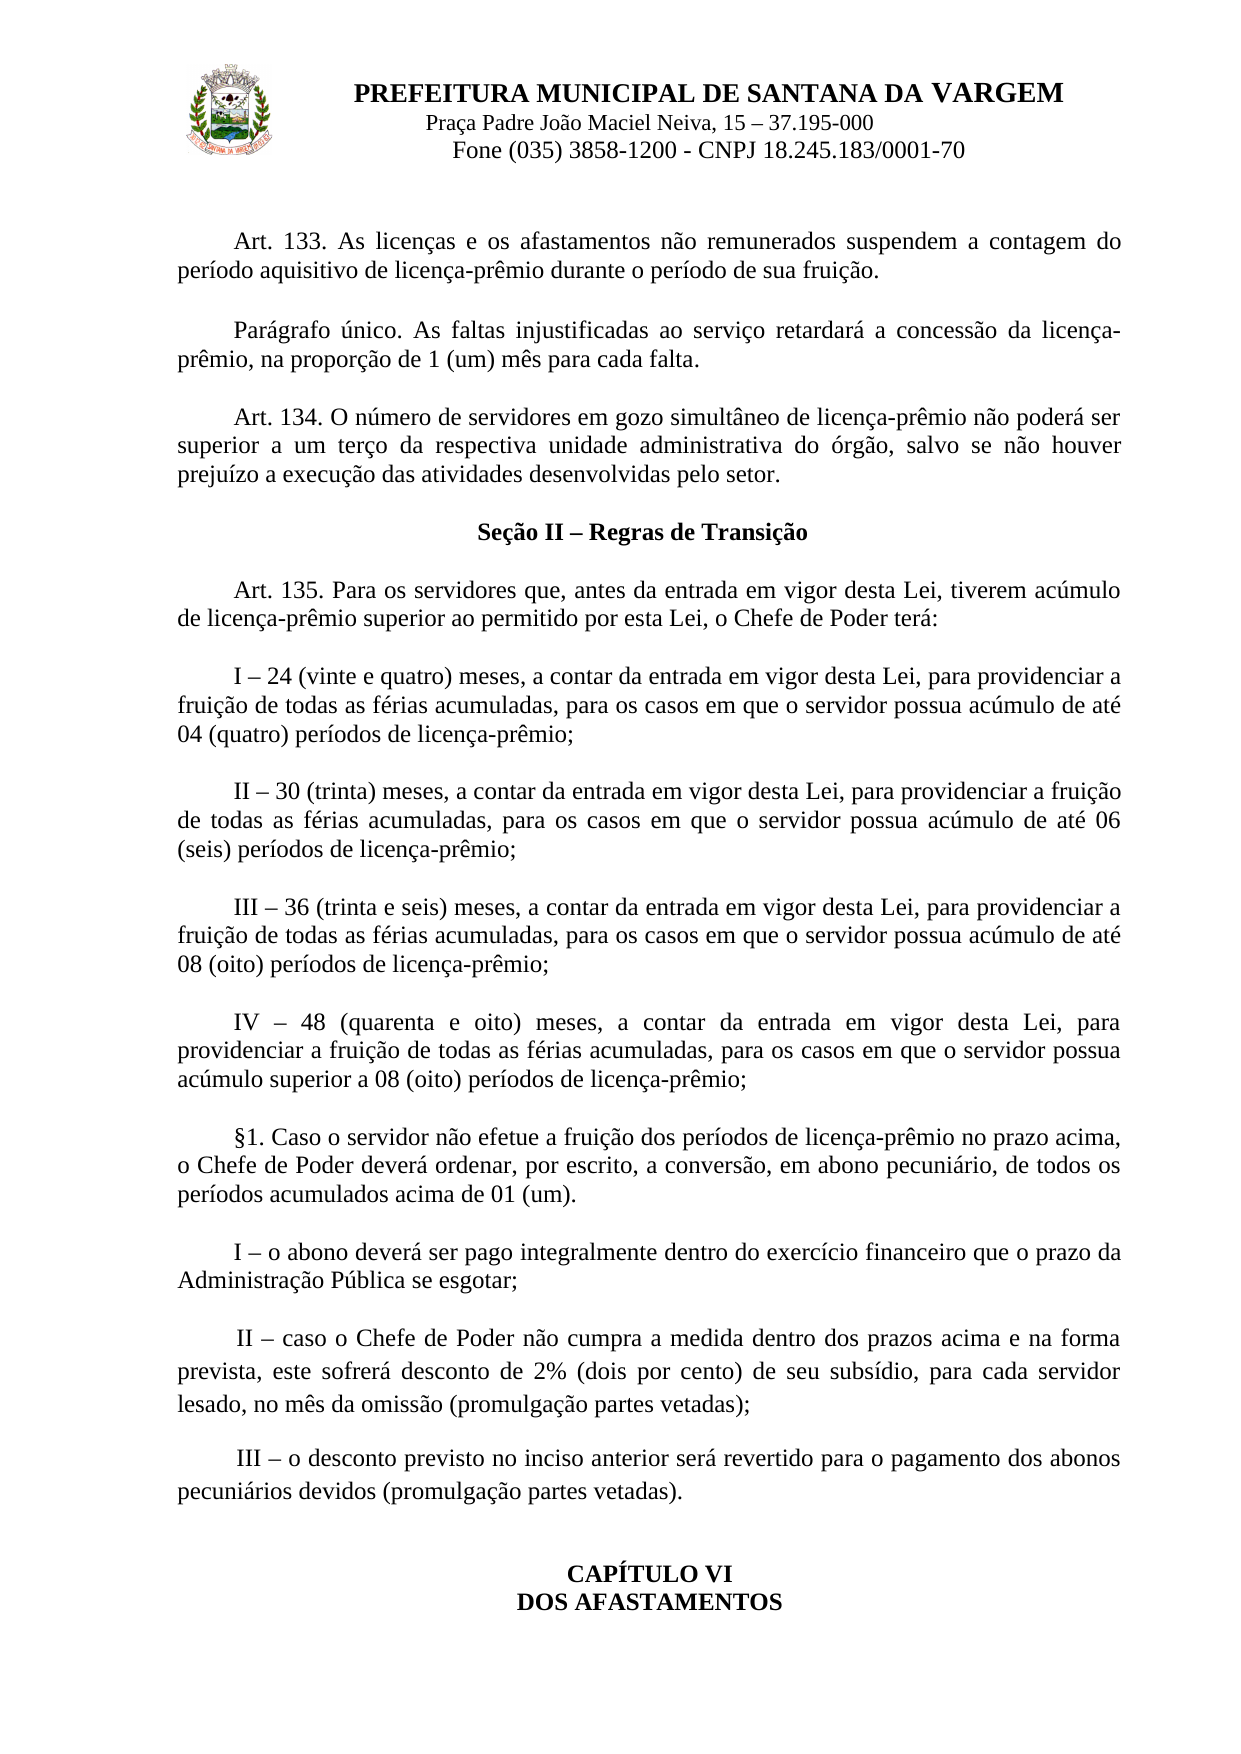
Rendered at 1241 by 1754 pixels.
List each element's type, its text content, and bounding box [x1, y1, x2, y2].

text §1. Caso o servidor não efetue a fruição dos períodos de licença-prêmio no prazo acima, o Chefe de Poder deverá ordenar, por escrito, a conversão, em abono pecuniário, de todos os períodos acumulados acima de 01 (um). [177, 1122, 1122, 1208]
text III – 36 (trinta e seis) meses, a contar da entrada em vigor desta Lei, para providenciar a fruição de todas as férias acumuladas, para os casos em que o servidor possua acúmulo de até 08 (oito) períodos de licença-prêmio; [177, 892, 1122, 978]
subtitle DOS AFASTAMENTOS [177, 1587, 1122, 1616]
text I – o abono deverá ser pago integralmente dentro do exercício financeiro que o prazo da Administração Pública se esgotar; [177, 1237, 1122, 1294]
text II – caso o Chefe de Poder não cumpra a medida dentro dos prazos acima e na forma prevista, este sofrerá desconto de 2% (dois por cento) de seu subsídio, para cada servidor lesado, no mês da omissão (promulgação partes vetadas); [177, 1323, 1122, 1418]
text III – o desconto previsto no inciso anterior será revertido para o pagamento dos abonos pecuniários devidos (promulgação partes vetadas). [177, 1443, 1122, 1505]
text Art. 134. O número de servidores em gozo simultâneo de licença-prêmio não poderá ser superior a um terço da respectiva unidade administrativa do órgão, salvo se não houver prejuízo a execução das atividades desenvolvidas pelo setor. [177, 402, 1122, 488]
text Parágrafo único. As faltas injustificadas ao serviço retardará a concessão da licença-prêmio, na proporção de 1 (um) mês para cada falta. [177, 315, 1122, 373]
subtitle CAPÍTULO VI [177, 1559, 1122, 1587]
picture [186, 64, 273, 155]
text Seção II – Regras de Transição [177, 517, 1122, 546]
text Art. 133. As licenças e os afastamentos não remunerados suspendem a contagem do período aquisitivo de licença-prêmio durante o período de sua fruição. [177, 226, 1122, 283]
text I – 24 (vinte e quatro) meses, a contar da entrada em vigor desta Lei, para providenciar a fruição de todas as férias acumuladas, para os casos em que o servidor possua acúmulo de até 04 (quatro) períodos de licença-prêmio; [177, 661, 1122, 747]
text IV – 48 (quarenta e oito) meses, a contar da entrada em vigor desta Lei, para providenciar a fruição de todas as férias acumuladas, para os casos em que o servidor possua acúmulo superior a 08 (oito) períodos de licença-prêmio; [177, 1007, 1122, 1093]
text II – 30 (trinta) meses, a contar da entrada em vigor desta Lei, para providenciar a fruição de todas as férias acumuladas, para os casos em que o servidor possua acúmulo de até 06 (seis) períodos de licença-prêmio; [177, 776, 1122, 863]
text Art. 135. Para os servidores que, antes da entrada em vigor desta Lei, tiverem acúmulo de licença-prêmio superior ao permitido por esta Lei, o Chefe de Poder terá: [177, 575, 1122, 632]
